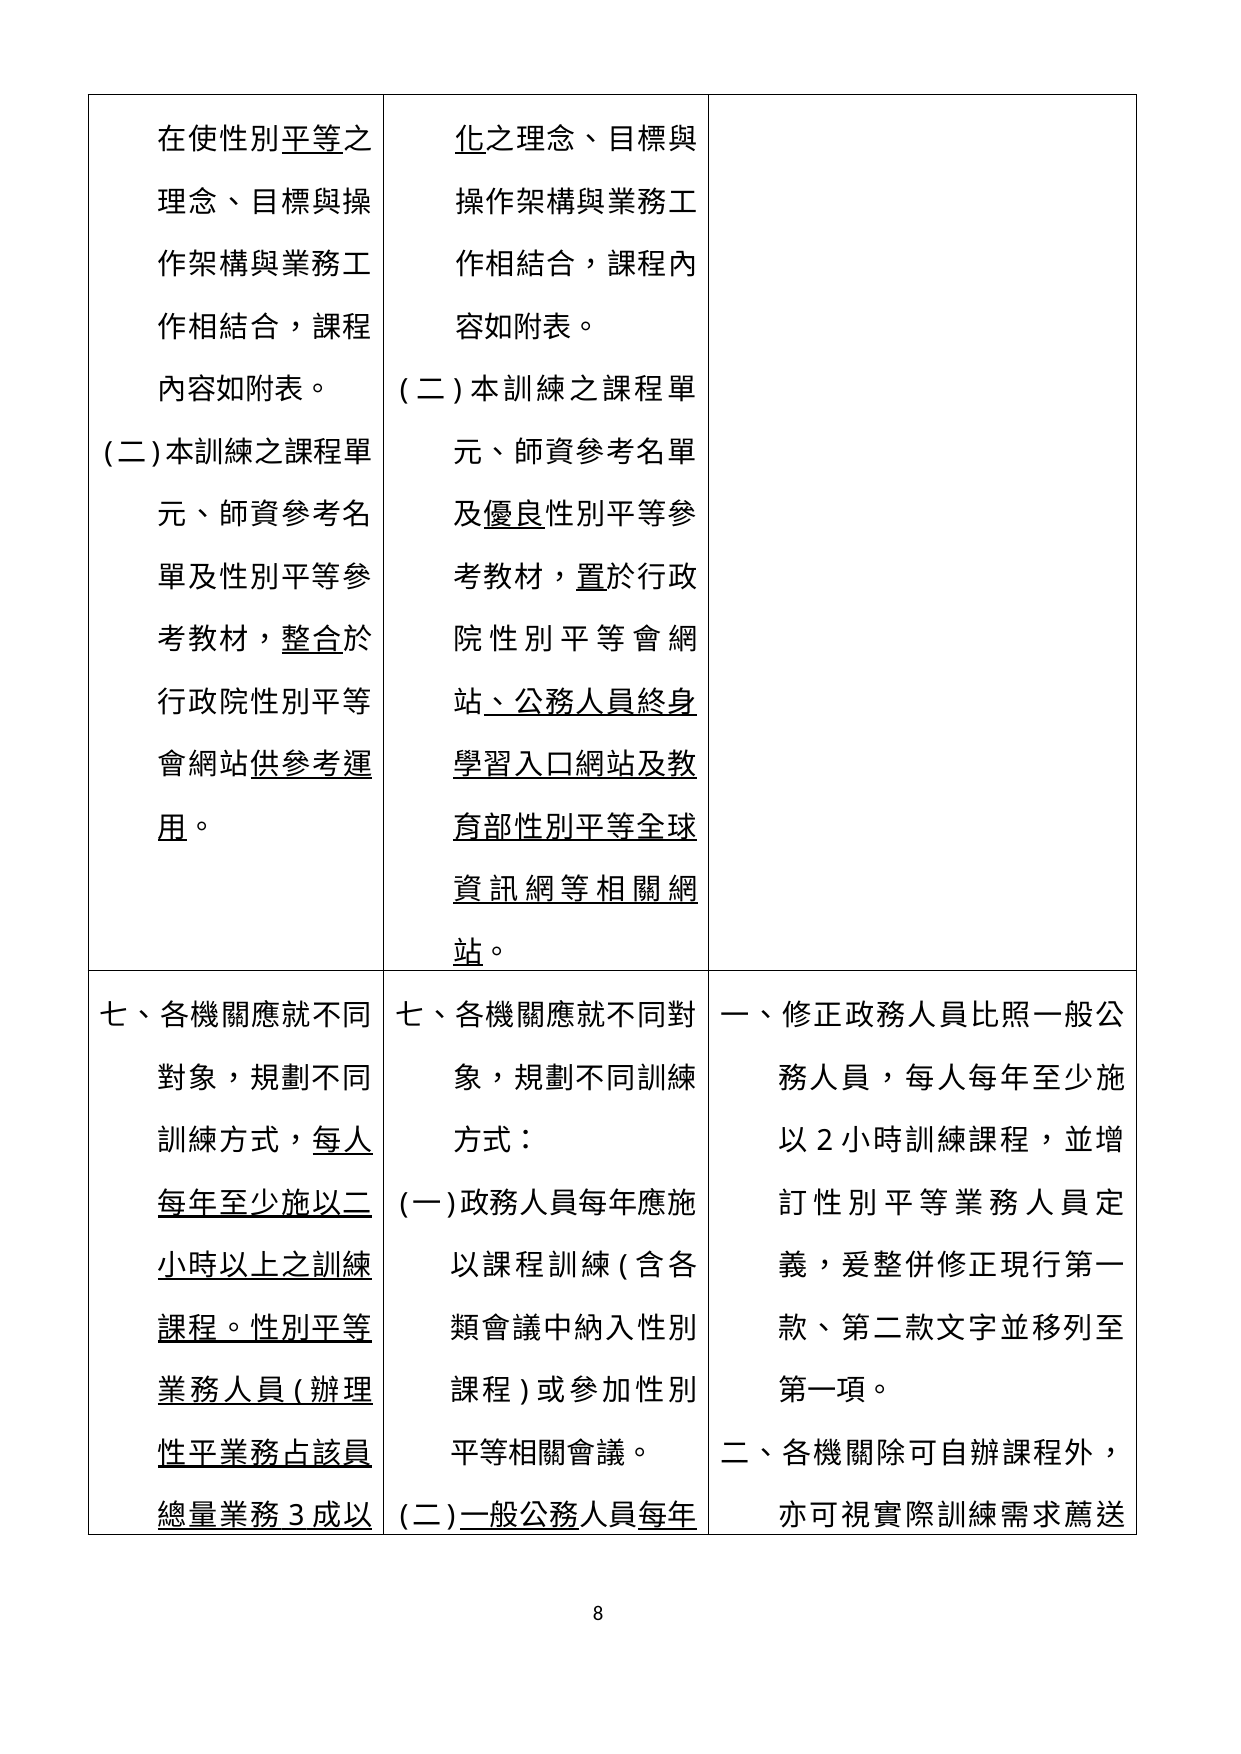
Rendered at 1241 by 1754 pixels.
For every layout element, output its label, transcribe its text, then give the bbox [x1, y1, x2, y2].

table_cell 在使性別平等之理念、目標與操作架構與業務工作相結合，課程內容如附表。 (二)本訓練之課程單元、師資參考名單及性別平等參考教材，整合於行政院性別平等會網站供參考運用。 [89, 95, 383, 970]
table_cell 七、各機關應就不同對象，規劃不同訓練方式： (一)政務人員每年應施以課程訓練(含各類會議中納入性別課程)或參加性別平等相關會議。 (二)一般公務人員每年 [384, 971, 708, 1534]
table_cell 化之理念、目標與操作架構與業務工作相結合，課程內容如附表。 (二)本訓練之課程單元、師資參考名單及優良性別平等參考教材，置於行政院性別平等會網站、公務人員終身學習入口網站及教育部性別平等全球資訊網等相關網站。 [384, 95, 708, 970]
table_cell [709, 95, 1136, 970]
table_cell 一、修正政務人員比照一般公務人員，每人每年至少施以2小時訓練課程，並增訂性別平等業務人員定義，爰整併修正現行第一款、第二款文字並移列至第一項。 二、各機關除可自辦課程外，亦可視實際訓練需求薦送 [709, 971, 1136, 1534]
table_cell 七、各機關應就不同對象，規劃不同訓練方式，每人每年至少施以二小時以上之訓練課程。性別平等業務人員(辦理性平業務占該員總量業務3成以 [89, 971, 383, 1534]
